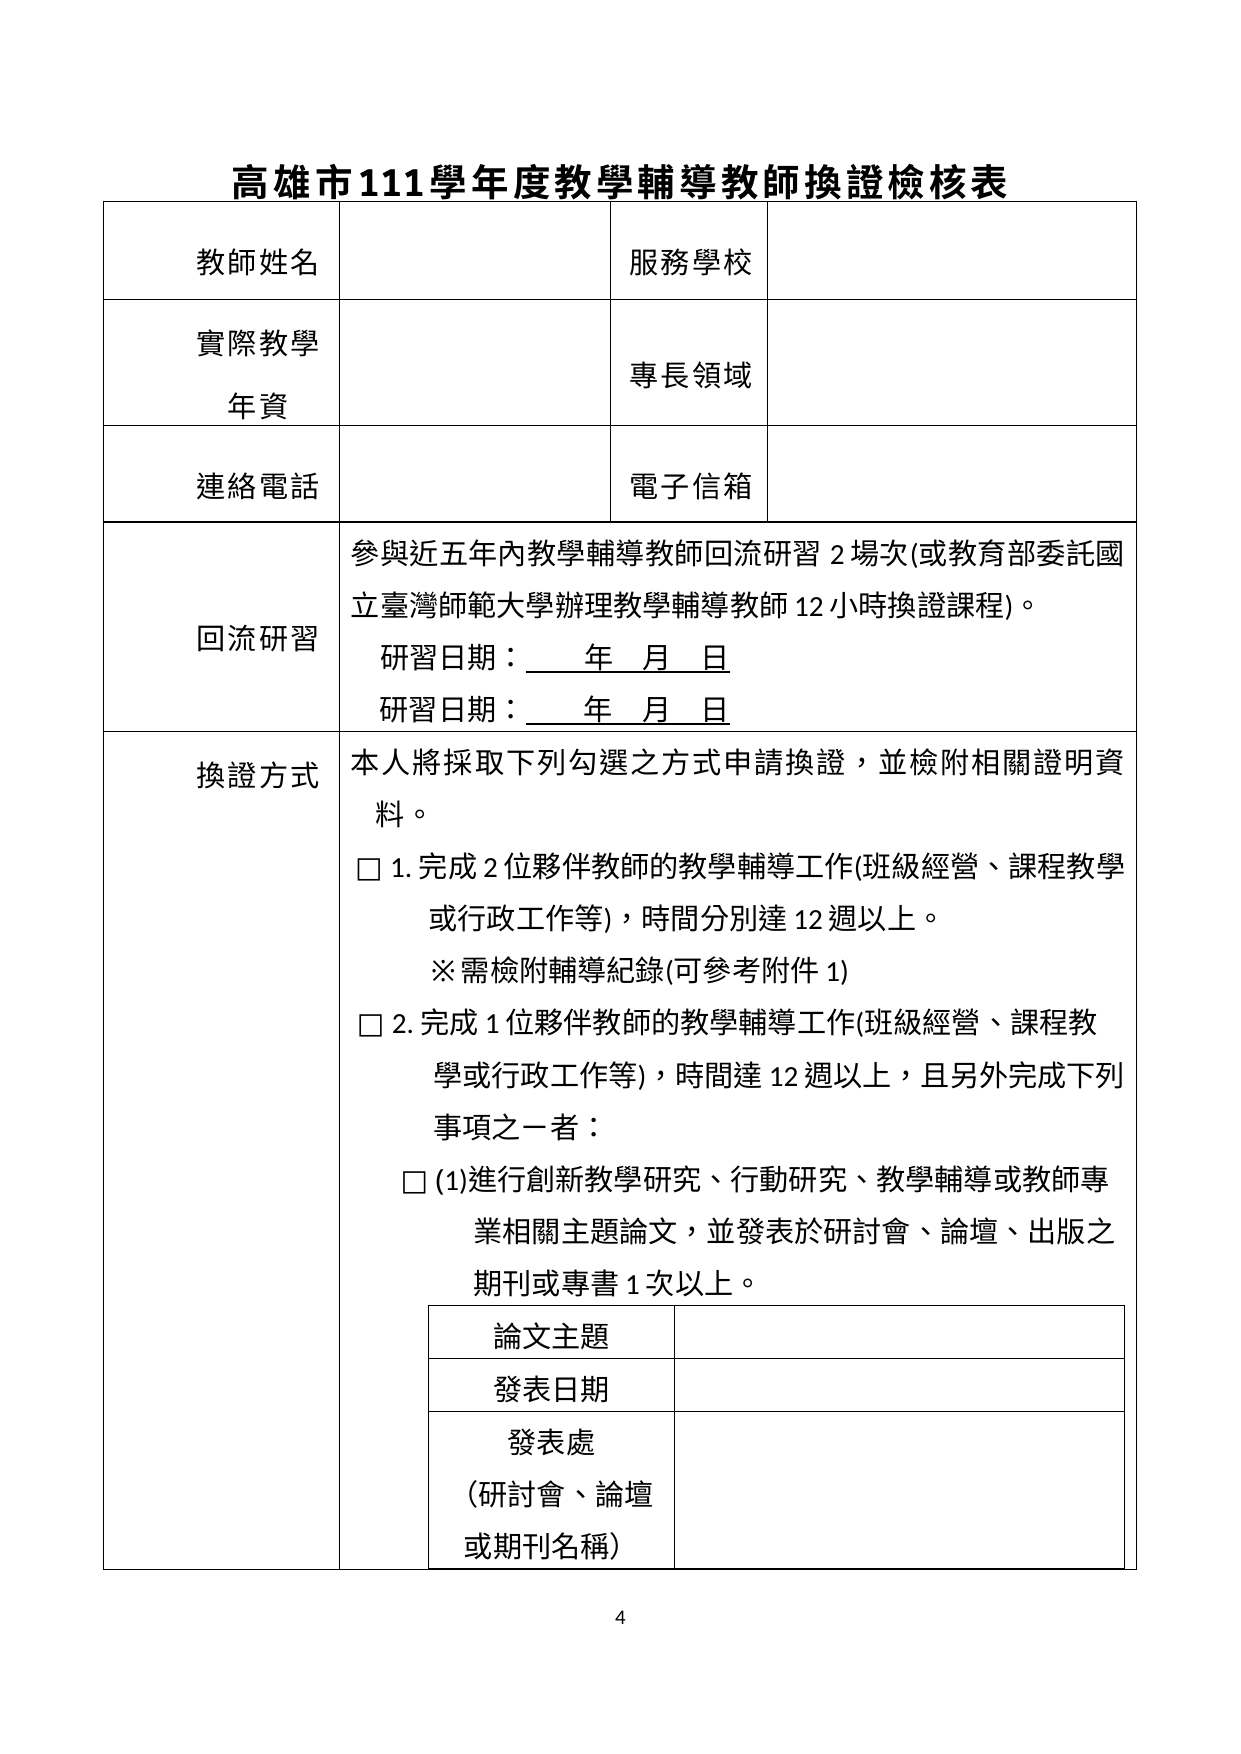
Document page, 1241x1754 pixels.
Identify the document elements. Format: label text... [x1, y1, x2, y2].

table_header [675, 1306, 1124, 1358]
table_cell 連絡電話 [104, 426, 339, 521]
table_cell [675, 1412, 1124, 1568]
text 高雄市111學年度教學輔導教師換證檢核表 [188, 138, 1052, 201]
table_cell [768, 300, 1136, 425]
table_cell [768, 426, 1136, 521]
table_cell 回流研習 [104, 523, 339, 731]
table_cell 發表日期 [429, 1359, 674, 1411]
table_cell [675, 1359, 1124, 1411]
table_header [768, 202, 1136, 299]
table_cell 換證方式 [104, 732, 339, 1569]
table_cell 參與近五年內教學輔導教師回流研習2場次(或教育部委託國立臺灣師範大學辦理教學輔導教師12小時換證課程)。 研習日期： 年 月 日 研習日期： 年 月 日 [340, 523, 1136, 731]
table_header 教師姓名 [104, 202, 339, 299]
table_cell 本人將採取下列勾選之方式申請換證，並檢附相關證明資料。 □ 1. 完成2位夥伴教師的教學輔導工作(班級經營、課程教學或行政工作等)，時間分別達12週以上。 ※需檢附輔導紀錄(可參考附件1) □ 2. 完成1位夥伴教師的教學輔導工作(班級經營、課程教學或行政工作等)，時間達12週以上，且另外完成下列事項之ㄧ者： □ (1)進行創新教學研究、行動研究、教學輔導或教師專業相關主題論文，並發表於研討會、論壇、出版之期刊或專書1次以上。 [340, 732, 1136, 1569]
table_cell 實際教學年資 [104, 300, 339, 425]
table_cell [340, 426, 610, 521]
table_cell 電子信箱 [611, 426, 767, 521]
table_cell 發表處 （研討會、論壇或期刊名稱） [429, 1412, 674, 1568]
table_header [340, 202, 610, 299]
table_cell 專長領域 [611, 300, 767, 425]
table_cell [340, 300, 610, 425]
table_header 服務學校 [611, 202, 767, 299]
table_header 論文主題 [429, 1306, 674, 1358]
